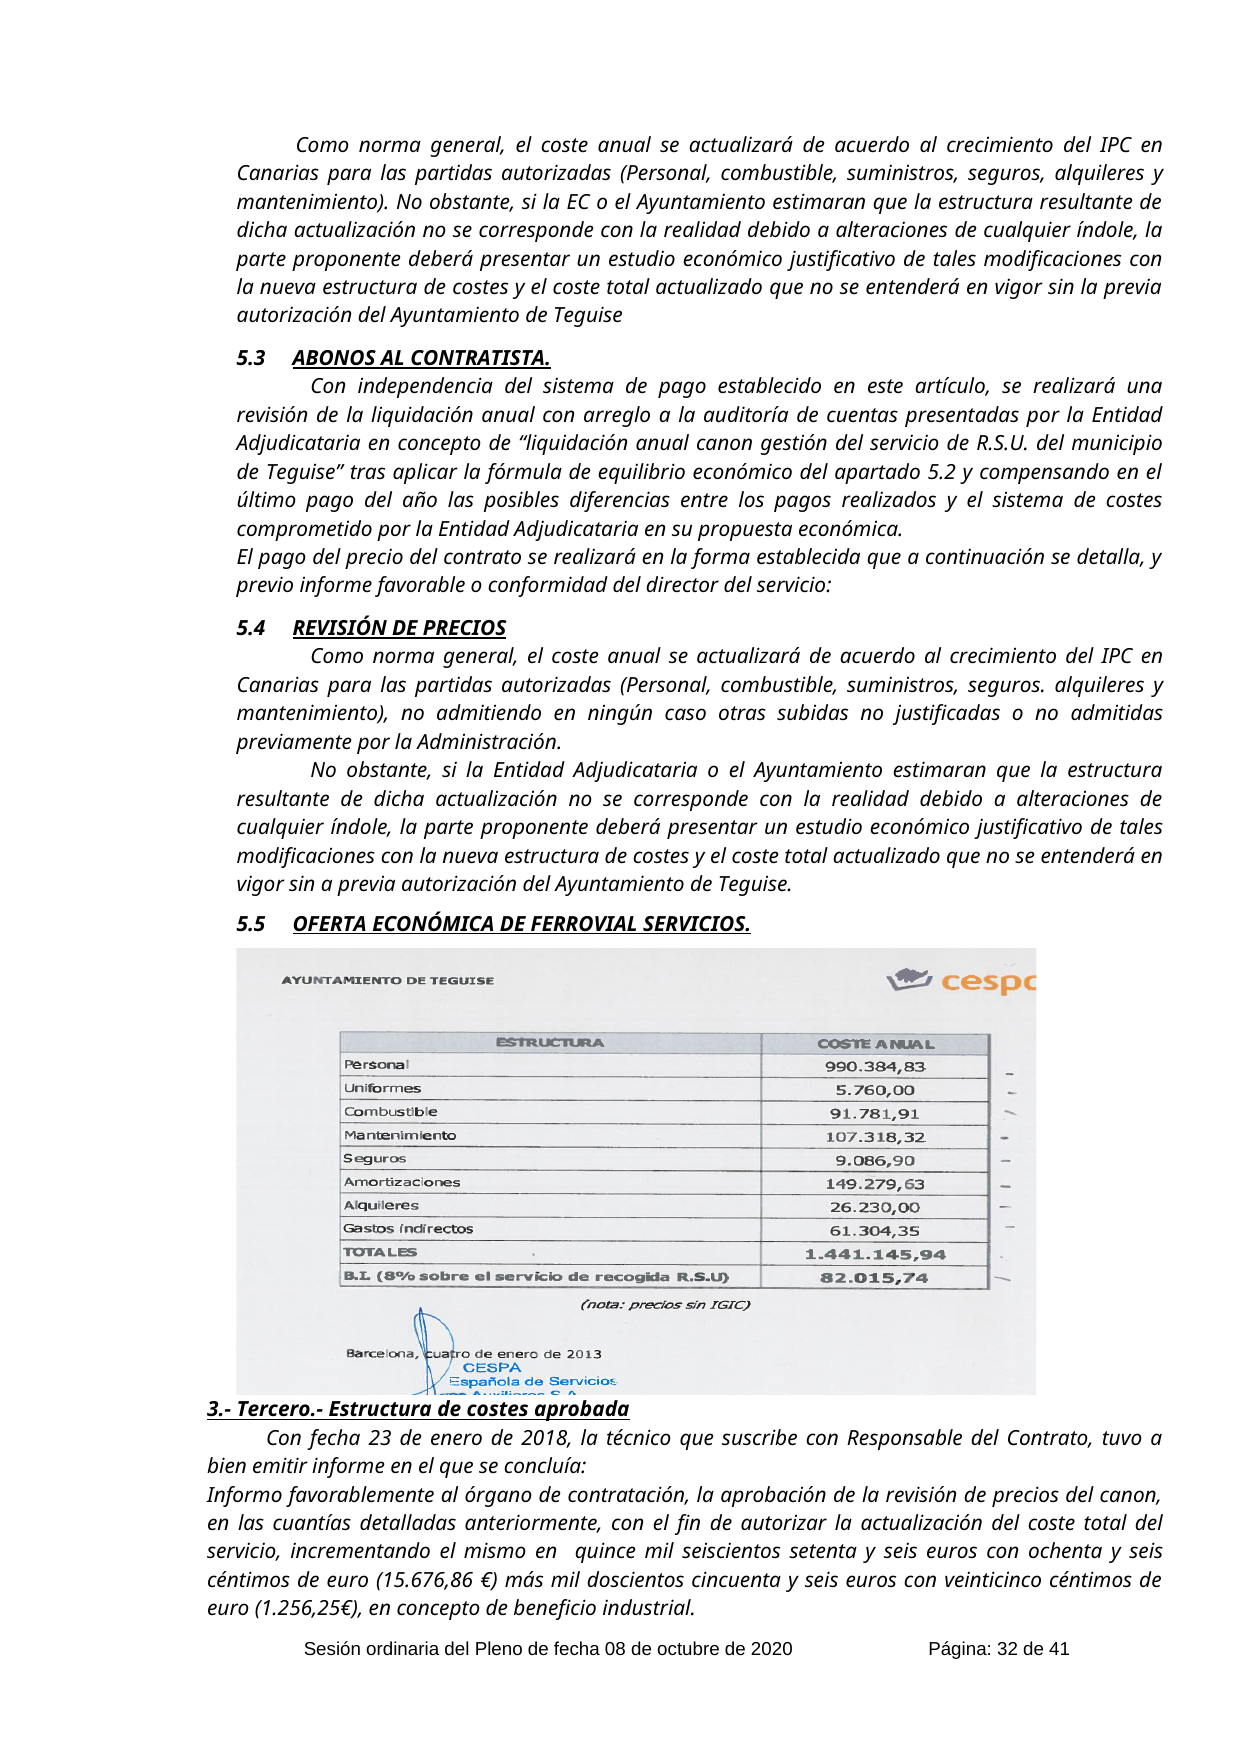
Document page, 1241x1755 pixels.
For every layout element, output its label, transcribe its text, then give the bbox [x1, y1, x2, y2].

text Como norma general, el coste anual se actualizará de acuerdo al crecimiento del IPC en Canarias para las partidas autorizadas (Personal, combustible, suministros, seguros. alquileres y mantenimiento), no admitiendo en ningún caso otras subidas no justificadas o no admitidas previamente por la Administración. [236, 642, 1167, 755]
text 3.- Tercero.- Estructura de costes aprobada [207, 1394, 1167, 1423]
text Como norma general, el coste anual se actualizará de acuerdo al crecimiento del IPC en Canarias para las partidas autorizadas (Personal, combustible, suministros, seguros, alquileres y mantenimiento). No obstante, si la EC o el Ayuntamiento estimaran que la estructura resultante de dicha actualización no se corresponde con la realidad debido a alteraciones de cualquier índole, la parte proponente deberá presentar un estudio económico justificativo de tales modificaciones con la nueva estructura de costes y el coste total actualizado que no se entenderá en vigor sin la previa autorización del Ayuntamiento de Teguise [236, 130, 1167, 329]
text No obstante, si la Entidad Adjudicataria o el Ayuntamiento estimaran que la estructura resultante de dicha actualización no se corresponde con la realidad debido a alteraciones de cualquier índole, la parte proponente deberá presentar un estudio económico justificativo de tales modificaciones con la nueva estructura de costes y el coste total actualizado que no se entenderá en vigor sin a previa autorización del Ayuntamiento de Teguise. [236, 755, 1167, 898]
text Con independencia del sistema de pago establecido en este artículo, se realizará una revisión de la liquidación anual con arreglo a la auditoría de cuentas presentadas por la Entidad Adjudicataria en concepto de “liquidación anual canon gestión del servicio de R.S.U. del municipio de Teguise” tras aplicar la fórmula de equilibrio económico del apartado 5.2 y compensando en el último pago del año las posibles diferencias entre los pagos realizados y el sistema de costes comprometido por la Entidad Adjudicataria en su propuesta económica. [236, 372, 1167, 542]
text 5.4 REVISIÓN DE PRECIOS [236, 613, 1167, 642]
text Con fecha 23 de enero de 2018, la técnico que suscribe con Responsable del Contrato, tuvo a bien emitir informe en el que se concluía: [207, 1423, 1167, 1480]
text 5.5 OFERTA ECONÓMICA DE FERROVIAL SERVICIOS. [236, 909, 1167, 937]
text El pago del precio del contrato se realizará en la forma establecida que a continuación se detalla, y previo informe favorable o conformidad del director del servicio: [236, 542, 1167, 599]
text Informo favorablemente al órgano de contratación, la aprobación de la revisión de precios del canon, en las cuantías detalladas anteriormente, con el fin de autorizar la actualización del coste total del servicio, incrementando el mismo en quince mil seiscientos setenta y seis euros con ochenta y seis céntimos de euro (15.676,86 €) más mil doscientos cincuenta y seis euros con veinticinco céntimos de euro (1.256,25€), en concepto de beneficio industrial. [207, 1480, 1167, 1622]
text 5.3 ABONOS AL CONTRATISTA. [236, 343, 1167, 372]
